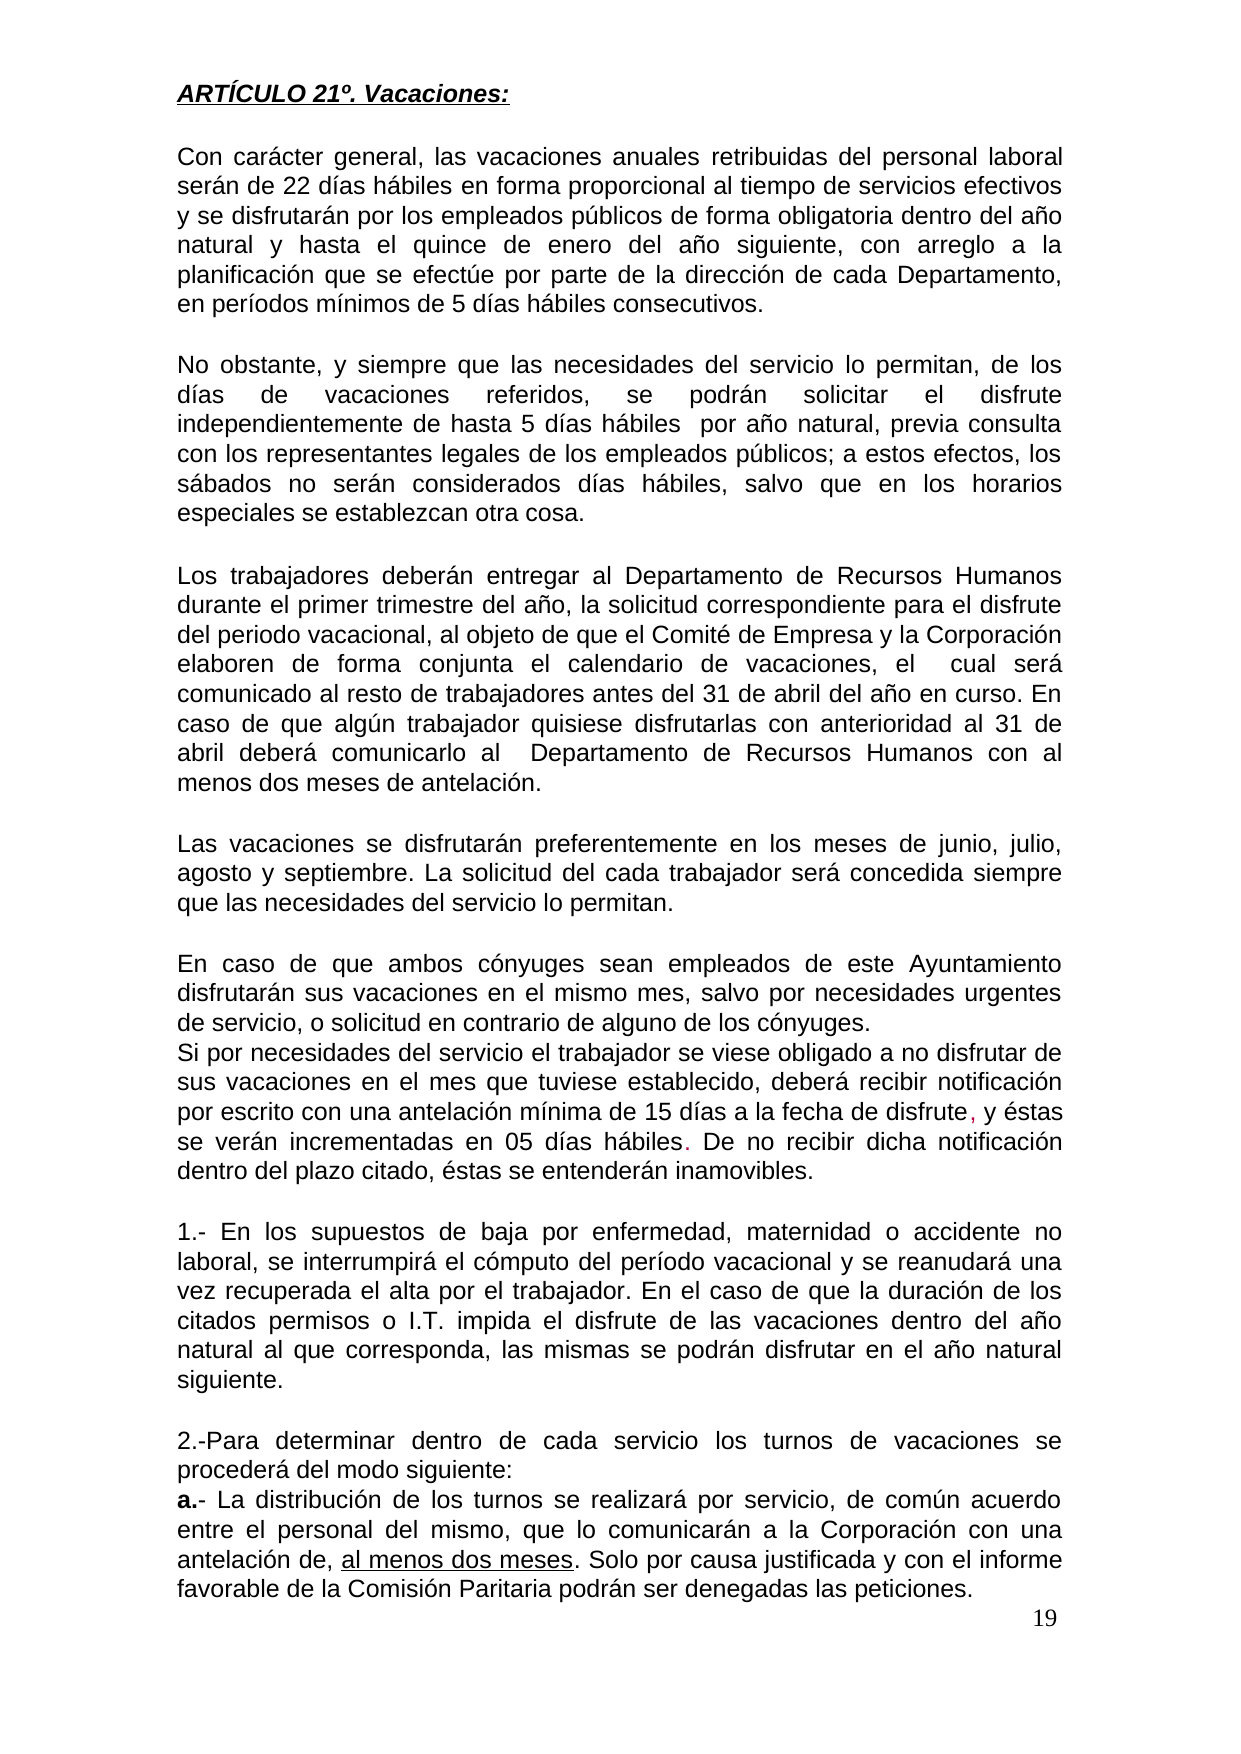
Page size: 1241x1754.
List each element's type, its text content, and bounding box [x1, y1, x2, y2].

text No obstante, y siempre que las necesidades del servicio lo permitan, de los días de vacaciones referidos, se podrán solicitar el disfrute independientemente de hasta 5 días hábiles por año natural, previa consulta con los representantes legales de los empleados públicos; a estos efectos, los sábados no serán considerados días hábiles, salvo que en los horarios especiales se establezcan otra cosa. [177, 350, 1063, 527]
text Los trabajadores deberán entregar al Departamento de Recursos Humanos durante el primer trimestre del año, la solicitud correspondiente para el disfrute del periodo vacacional, al objeto de que el Comité de Empresa y la Corporación elaboren de forma conjunta el calendario de vacaciones, el cual será comunicado al resto de trabajadores antes del 31 de abril del año en curso. En caso de que algún trabajador quisiese disfrutarlas con anterioridad al 31 de abril deberá comunicarlo al Departamento de Recursos Humanos con al menos dos meses de antelación. [177, 561, 1063, 796]
text a.- La distribución de los turnos se realizará por servicio, de común acuerdo entre el personal del mismo, que lo comunicarán a la Corporación con una antelación de, al menos dos meses. Solo por causa justificada y con el informe favorable de la Comisión Paritaria podrán ser denegadas las peticiones. [177, 1485, 1063, 1603]
text ARTÍCULO 21º. Vacaciones: [177, 75, 1063, 108]
text En caso de que ambos cónyuges sean empleados de este Ayuntamiento disfrutarán sus vacaciones en el mismo mes, salvo por necesidades urgentes de servicio, o solicitud en contrario de alguno de los cónyuges. [177, 948, 1063, 1036]
text Si por necesidades del servicio el trabajador se viese obligado a no disfrutar de sus vacaciones en el mes que tuviese establecido, deberá recibir notificación por escrito con una antelación mínima de 15 días a la fecha de disfrute, y éstas se verán incrementadas en 05 días hábiles. De no recibir dicha notificación dentro del plazo citado, éstas se entenderán inamovibles. [177, 1038, 1063, 1185]
text 2.-Para determinar dentro de cada servicio los turnos de vacaciones se procederá del modo siguiente: [177, 1426, 1063, 1484]
text Las vacaciones se disfrutarán preferentemente en los meses de junio, julio, agosto y septiembre. La solicitud del cada trabajador será concedida siempre que las necesidades del servicio lo permitan. [177, 828, 1063, 916]
text 1.- En los supuestos de baja por enfermedad, maternidad o accidente no laboral, se interrumpirá el cómputo del período vacacional y se reanudará una vez recuperada el alta por el trabajador. En el caso de que la duración de los citados permisos o I.T. impida el disfrute de las vacaciones dentro del año natural al que corresponda, las mismas se podrán disfrutar en el año natural siguiente. [177, 1217, 1063, 1394]
text Con carácter general, las vacaciones anuales retribuidas del personal laboral serán de 22 días hábiles en forma proporcional al tiempo de servicios efectivos y se disfrutarán por los empleados públicos de forma obligatoria dentro del año natural y hasta el quince de enero del año siguiente, con arreglo a la planificación que se efectúe por parte de la dirección de cada Departamento, en períodos mínimos de 5 días hábiles consecutivos. [177, 142, 1063, 318]
